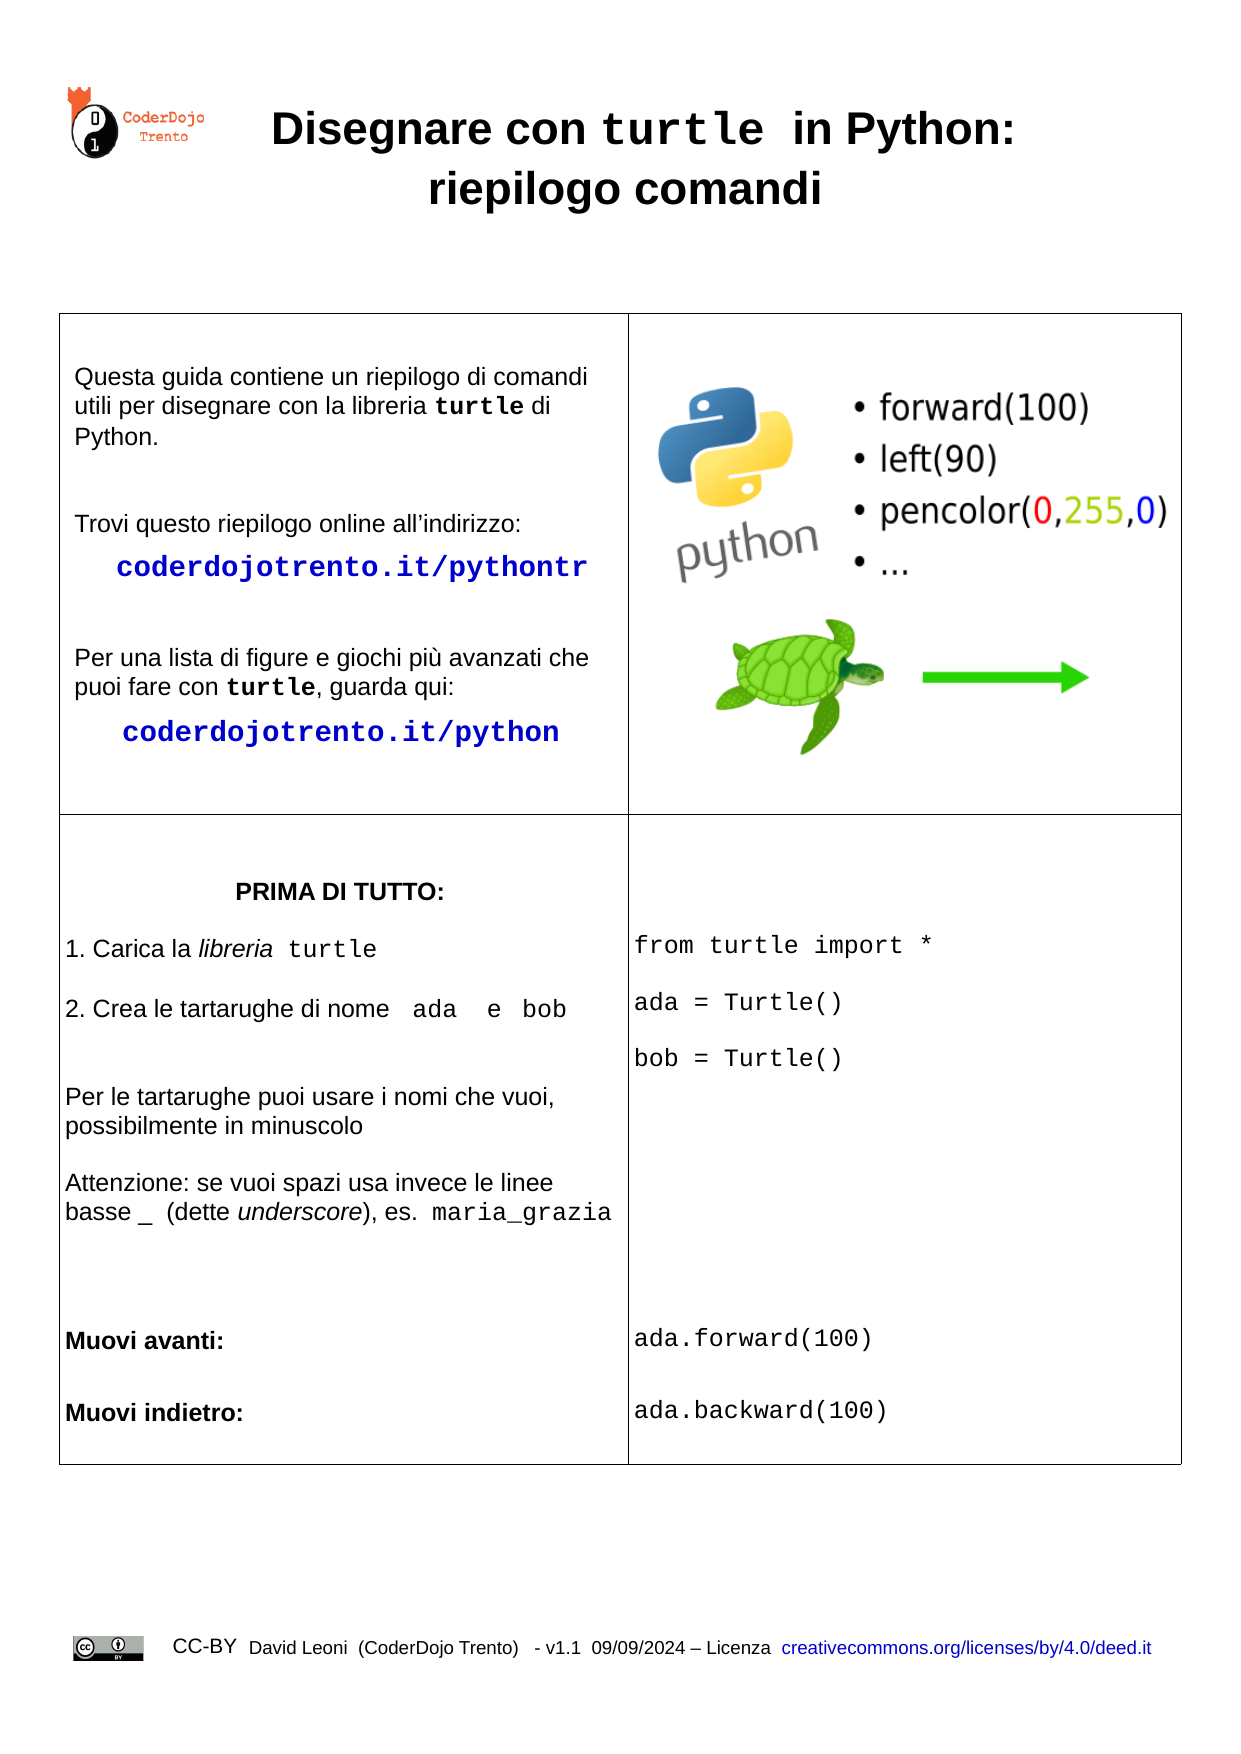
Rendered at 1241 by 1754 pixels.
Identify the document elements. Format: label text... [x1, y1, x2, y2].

table_cell from turtle import * ada = Turtle() bob = Turtle() [629, 815, 1181, 1320]
table_cell ada.backward(100) [629, 1392, 1181, 1464]
table_cell Muovi avanti: [60, 1320, 628, 1392]
table_cell ada.forward(100) [629, 1320, 1181, 1392]
table_header [629, 314, 1181, 813]
picture [59, 84, 210, 162]
table_cell PRIMA DI TUTTO: 1. Carica la libreria turtle 2. Crea le tartarughe di nome ada e bob Per le tartarughe puoi usare i nomi che vuoi, possibilmente in minuscolo Attenzione: se vuoi spazi usa invece le linee basse _ (dette underscore), es. maria_grazia [60, 815, 628, 1320]
table_header Questa guida contiene un riepilogo di comandi utili per disegnare con la libreria turtle di Python. Trovi questo riepilogo online all’indirizzo: coderdojotrento.it/pythontr Per una lista di figure e giochi più avanzati che puoi fare con turtle, guarda qui: coderdojotrento.it/python [60, 314, 628, 813]
table_cell Muovi indietro: [60, 1392, 628, 1464]
title Disegnare con turtle in Python: riepilogo comandi [59, 84, 1181, 214]
picture [633, 347, 1176, 772]
picture [73, 1636, 144, 1661]
